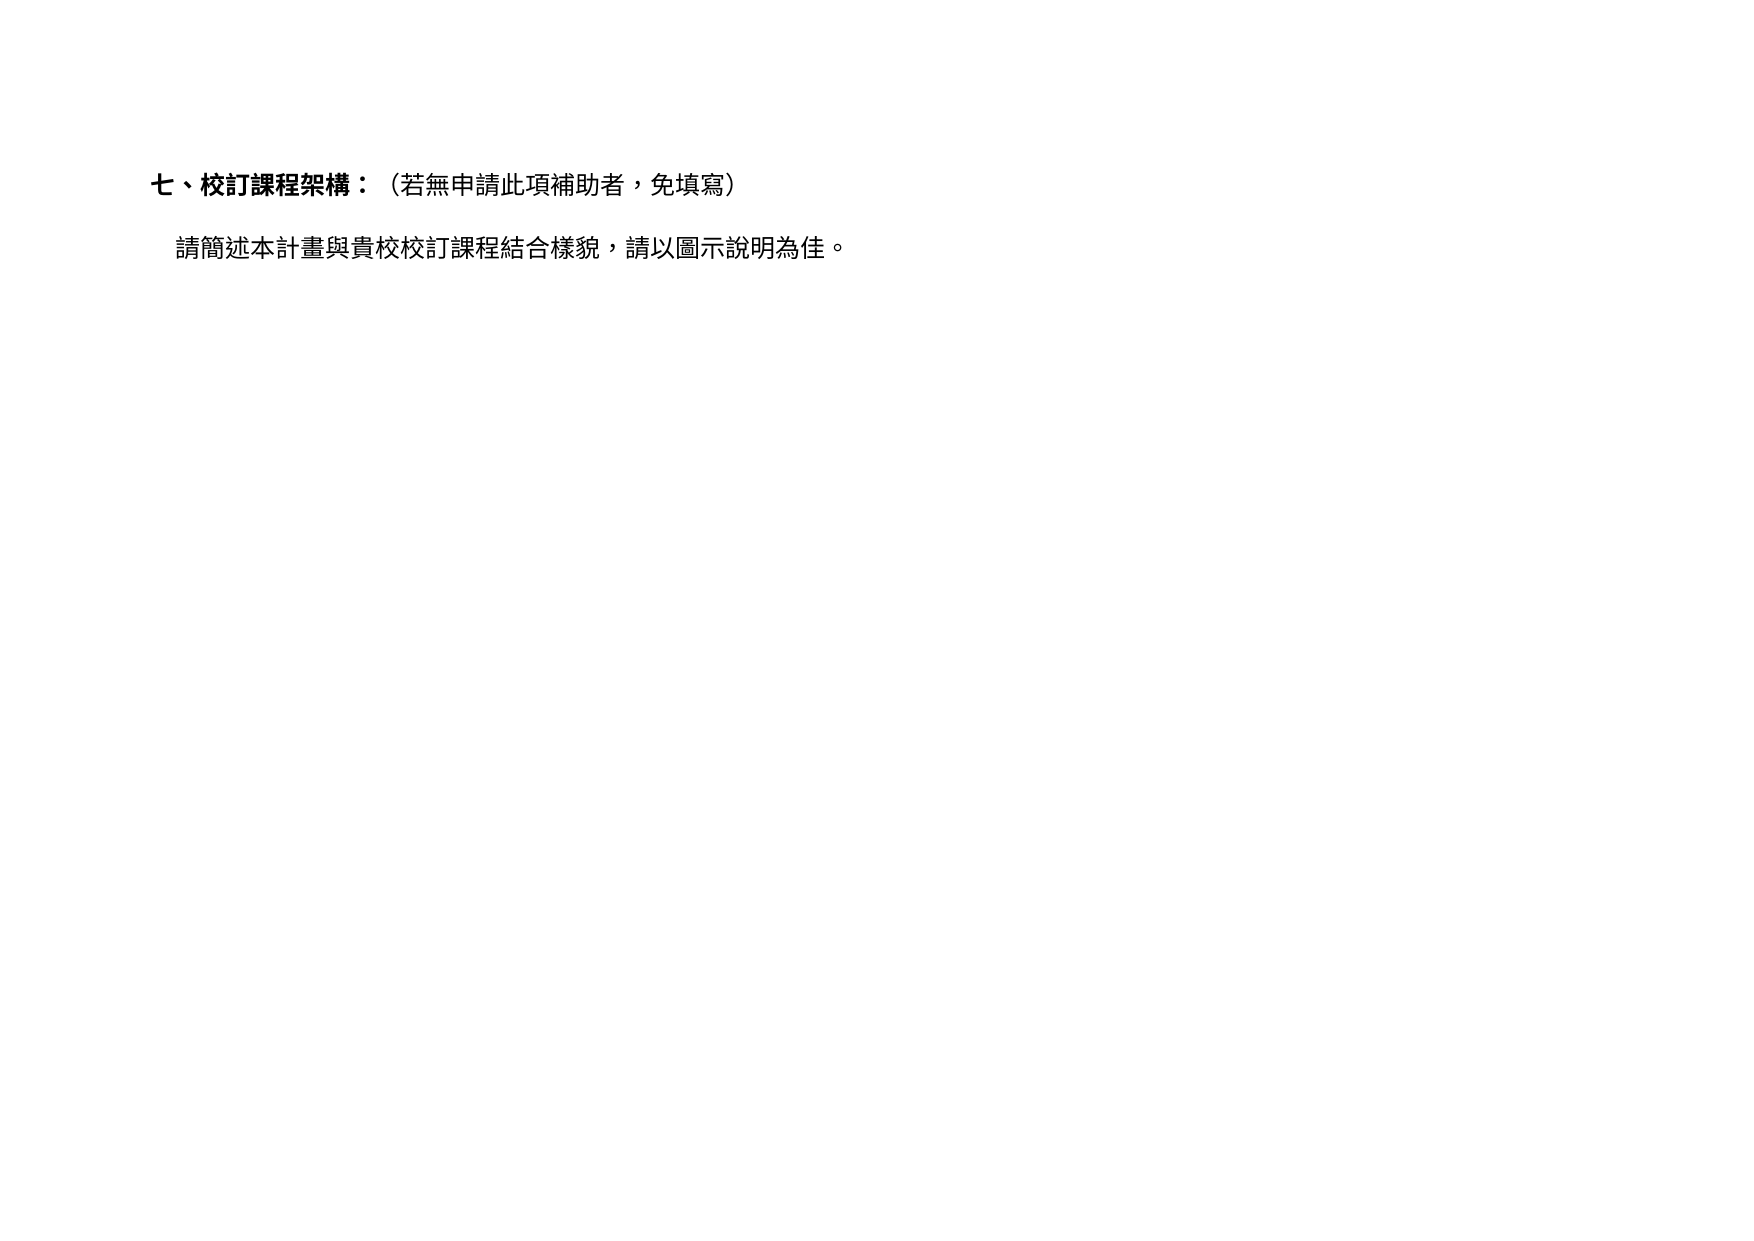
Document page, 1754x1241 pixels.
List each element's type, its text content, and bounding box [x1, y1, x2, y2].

text 七、校訂課程架構：（若無申請此項補助者，免填寫） [150, 142, 1604, 205]
text 請簡述本計畫與貴校校訂課程結合樣貌，請以圖示說明為佳。 [150, 205, 1604, 267]
